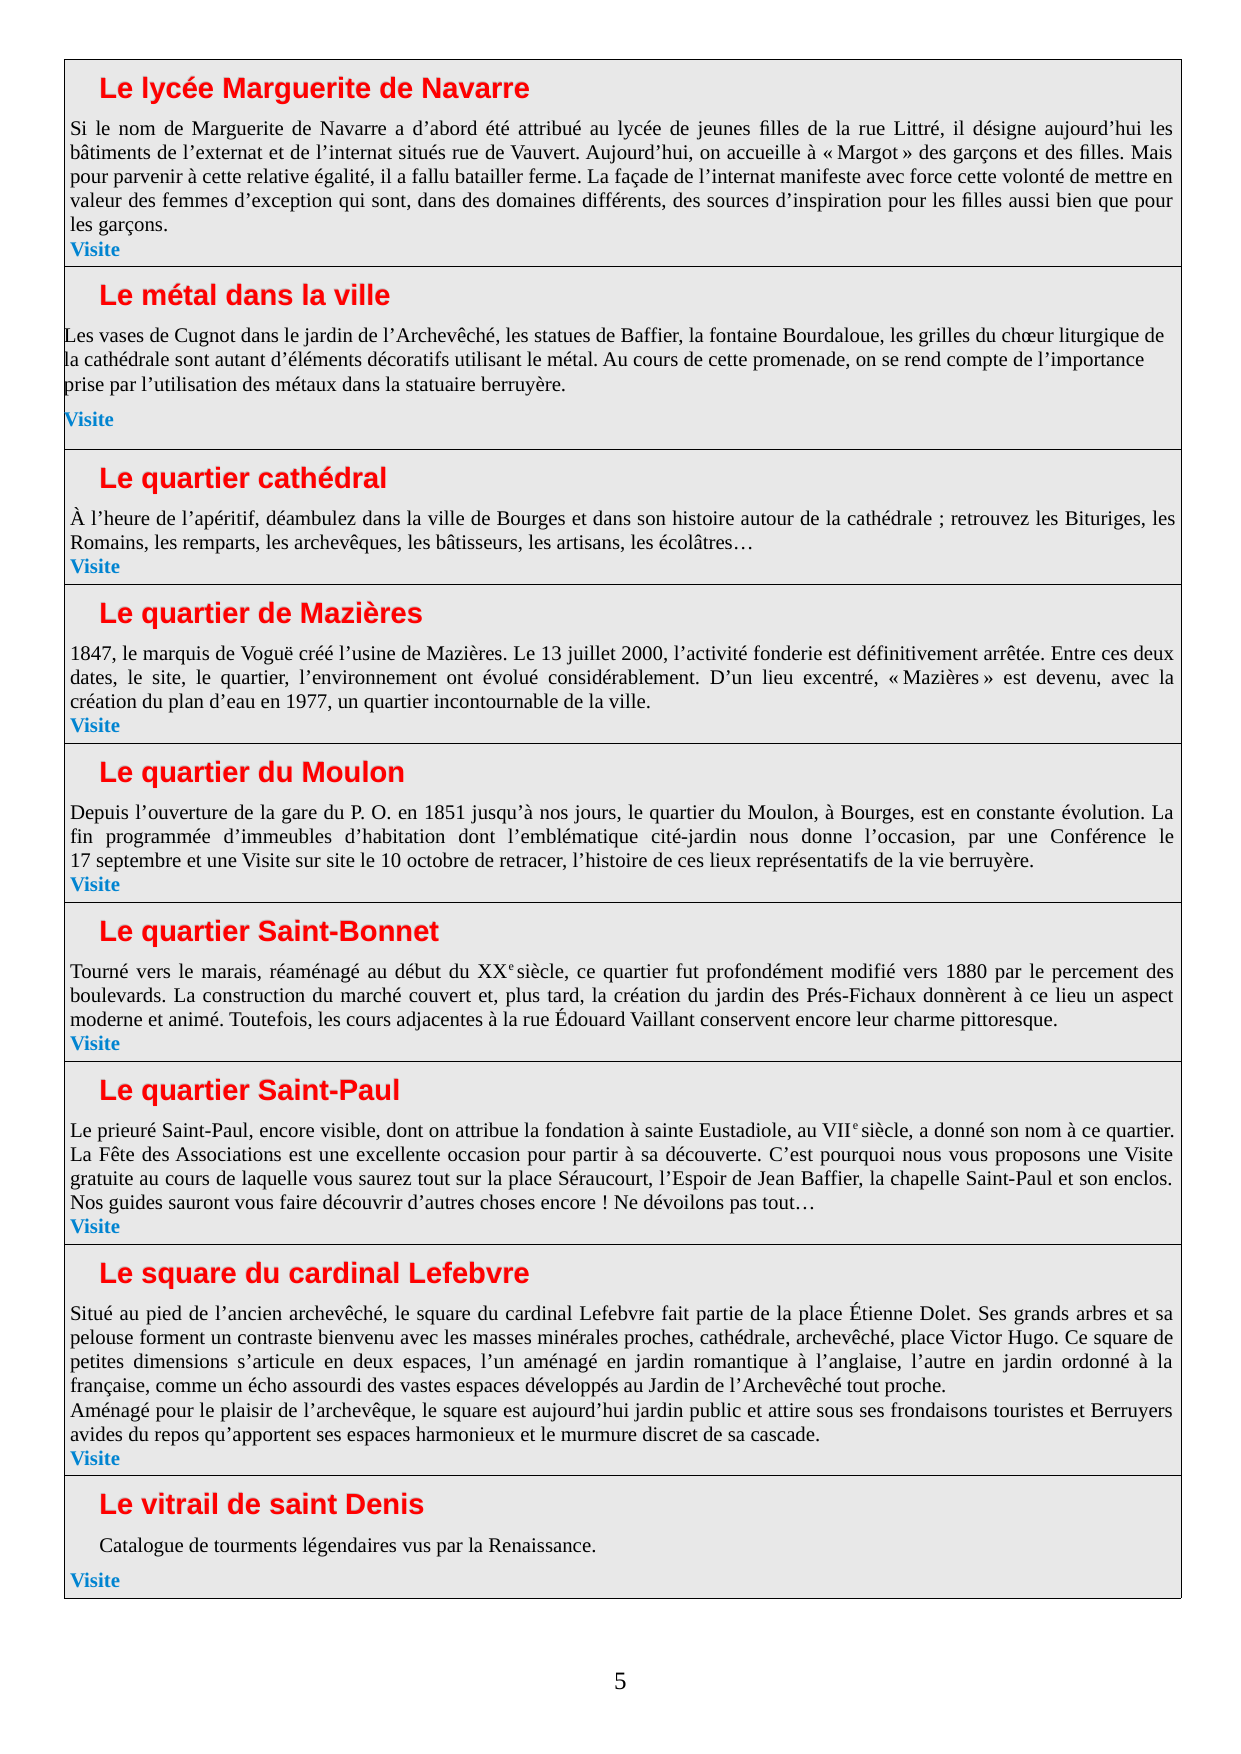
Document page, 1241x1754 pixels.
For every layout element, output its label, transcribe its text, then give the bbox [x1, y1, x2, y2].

table_cell Le quartier du Moulon Depuis l’ouverture de la gare du P. O. en 1851 jusqu’à nos jours, le quartier du Moulon, à Bourges, est en constante évolution. La fin programmée d’immeubles d’habitation dont l’emblématique cité-jardin nous donne l’occasion, par une Conférence le 17 septembre et une Visite sur site le 10 octobre de retracer, l’histoire de ces lieux représentatifs de la vie berruyère. Visite [65, 744, 1181, 902]
table_cell Le quartier Saint-Paul Le prieuré Saint-Paul, encore visible, dont on attribue la fondation à sainte Eustadiole, au VIIe siècle, a donné son nom à ce quartier. La Fête des Associations est une excellente occasion pour partir à sa découverte. C’est pourquoi nous vous proposons une Visite gratuite au cours de laquelle vous saurez tout sur la place Séraucourt, l’Espoir de Jean Baffier, la chapelle Saint-Paul et son enclos. Nos guides sauront vous faire découvrir d’autres choses encore ! Ne dévoilons pas tout… Visite [65, 1062, 1181, 1244]
table_cell Le quartier cathédral À l’heure de l’apéritif, déambulez dans la ville de Bourges et dans son histoire autour de la cathédrale ; retrouvez les Bituriges, les Romains, les remparts, les archevêques, les bâtisseurs, les artisans, les écolâtres… Visite [65, 450, 1181, 584]
table_cell Le quartier de Mazières 1847, le marquis de Voguë créé l’usine de Mazières. Le 13 juillet 2000, l’activité fonderie est définitivement arrêtée. Entre ces deux dates, le site, le quartier, l’environnement ont évolué considérablement. D’un lieu excentré, « Mazières » est devenu, avec la création du plan d’eau en 1977, un quartier incontournable de la ville. Visite [65, 585, 1181, 743]
table_cell Le métal dans la ville Les vases de Cugnot dans le jardin de l’Archevêché, les statues de Baffier, la fontaine Bourdaloue, les grilles du chœur liturgique de la cathédrale sont autant d’éléments décoratifs utilisant le métal. Au cours de cette promenade, on se rend compte de l’importance prise par l’utilisation des métaux dans la statuaire berruyère. Visite [65, 267, 1181, 449]
table_cell Le square du cardinal Lefebvre Situé au pied de l’ancien archevêché, le square du cardinal Lefebvre fait partie de la place Étienne Dolet. Ses grands arbres et sa pelouse forment un contraste bienvenu avec les masses minérales proches, cathédrale, archevêché, place Victor Hugo. Ce square de petites dimensions s’articule en deux espaces, l’un aménagé en jardin romantique à l’anglaise, l’autre en jardin ordonné à la française, comme un écho assourdi des vastes espaces développés au Jardin de l’Archevêché tout proche. Aménagé pour le plaisir de l’archevêque, le square est aujourd’hui jardin public et attire sous ses frondaisons touristes et Berruyers avides du repos qu’apportent ses espaces harmonieux et le murmure discret de sa cascade. Visite [65, 1245, 1181, 1475]
table_cell Le quartier Saint-Bonnet Tourné vers le marais, réaménagé au début du XXe siècle, ce quartier fut profondément modifié vers 1880 par le percement des boulevards. La construction du marché couvert et, plus tard, la création du jardin des Prés-Fichaux donnèrent à ce lieu un aspect moderne et animé. Toutefois, les cours adjacentes à la rue Édouard Vaillant conservent encore leur charme pittoresque. Visite [65, 903, 1181, 1061]
table_cell Le vitrail de saint Denis Catalogue de tourments légendaires vus par la Renaissance. Visite [65, 1476, 1181, 1598]
table_cell Le lycée Marguerite de Navarre Si le nom de Marguerite de Navarre a d’abord été attribué au lycée de jeunes ﬁlles de la rue Littré, il désigne aujourd’hui les bâtiments de l’externat et de l’internat situés rue de Vauvert. Aujourd’hui, on accueille à « Margot » des garçons et des ﬁlles. Mais pour parvenir à cette relative égalité, il a fallu batailler ferme. La façade de l’internat manifeste avec force cette volonté de mettre en valeur des femmes d’exception qui sont, dans des domaines différents, des sources d’inspiration pour les ﬁlles aussi bien que pour les garçons. Visite [65, 60, 1181, 266]
